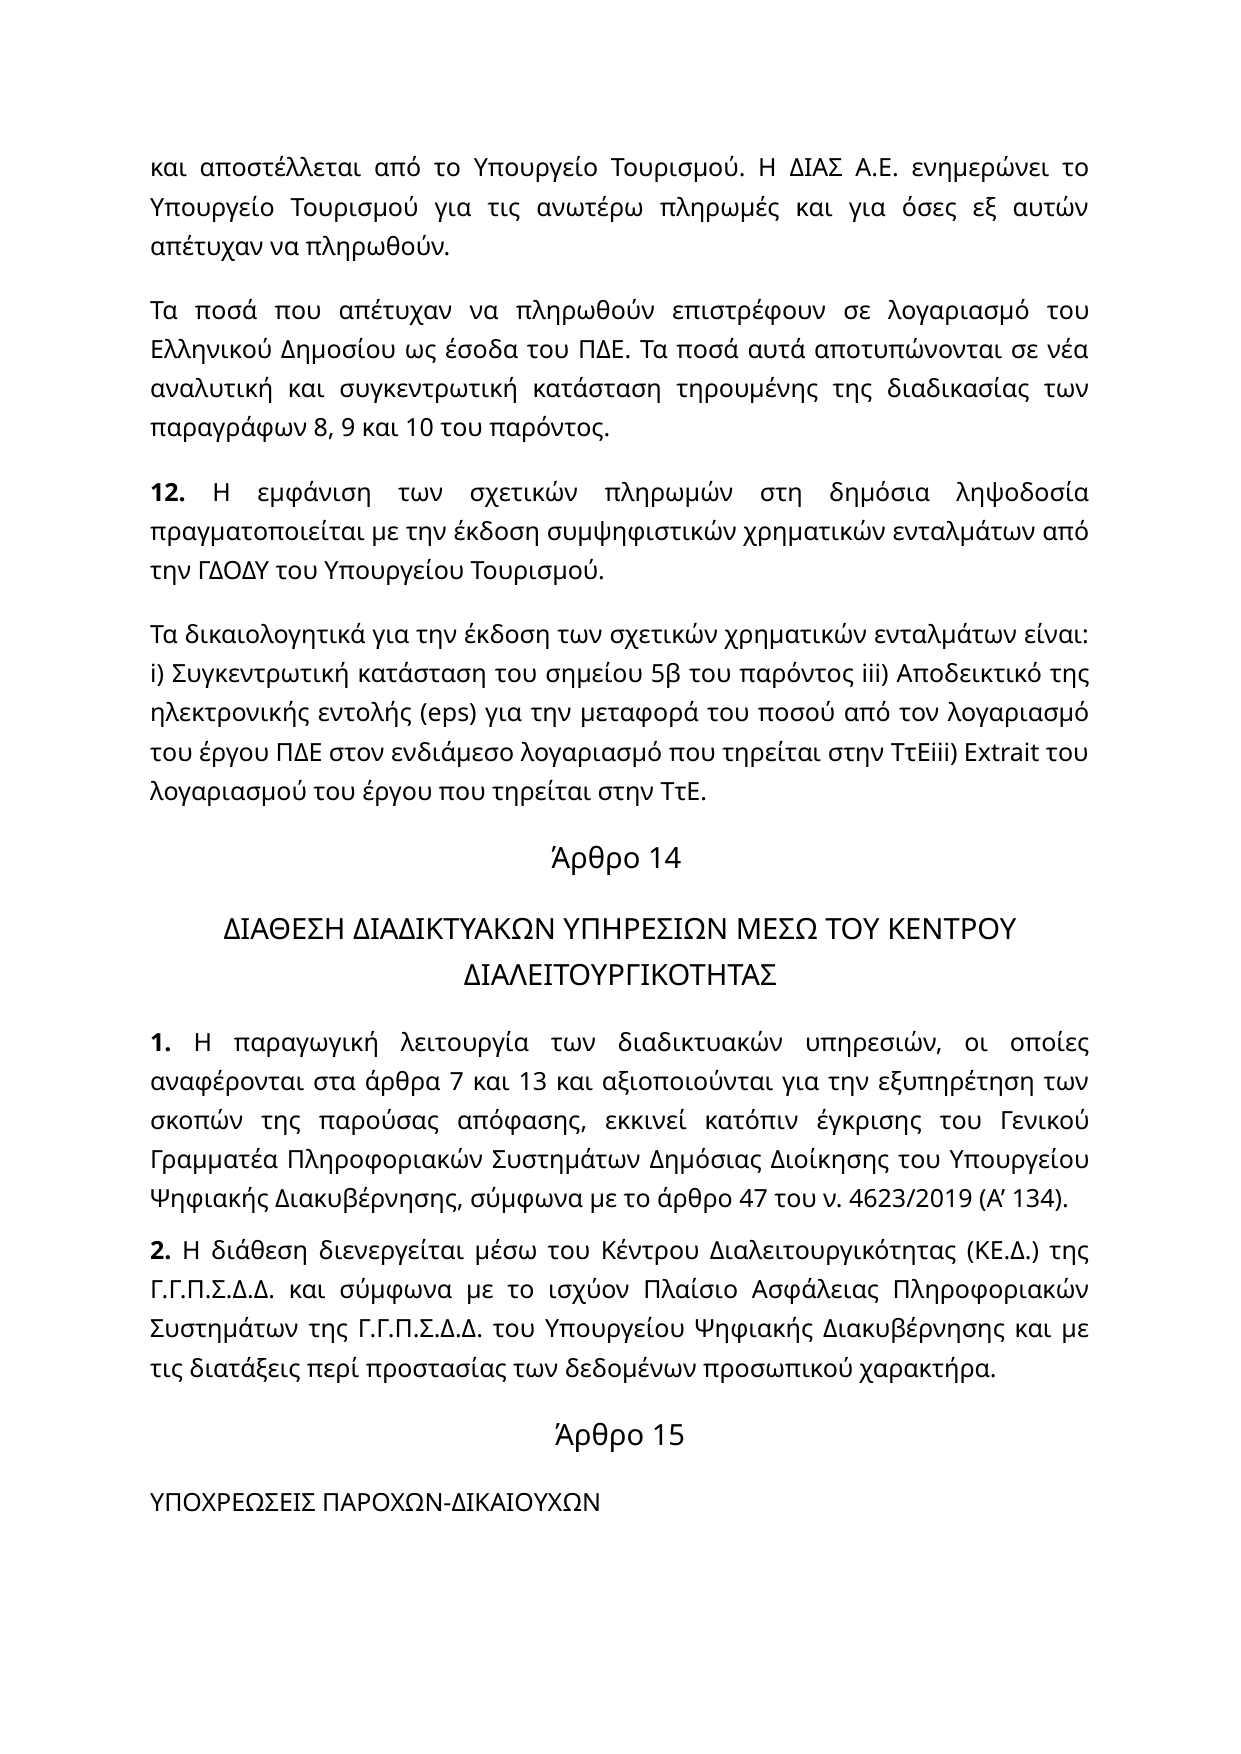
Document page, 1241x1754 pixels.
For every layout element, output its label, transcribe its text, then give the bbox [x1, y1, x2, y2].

subtitle ΔΙΑΘΕΣΗ ΔΙΑΔΙΚΤΥΑΚΩΝ ΥΠΗΡΕΣΙΩΝ ΜΕΣΩ ΤΟΥ ΚΕΝΤΡΟΥ ΔΙΑΛΕΙΤΟΥΡΓΙΚΟΤΗΤΑΣ [150, 908, 1090, 993]
text 1. Η παραγωγική λειτουργία των διαδικτυακών υπηρεσιών, οι οποίες αναφέρονται στα άρθρα 7 και 13 και αξιοποιούνται για την εξυπηρέτηση των σκοπών της παρούσας απόφασης, εκκινεί κατόπιν έγκρισης του Γενικού Γραμματέα Πληροφοριακών Συστημάτων Δημόσιας Διοίκησης του Υπουργείου Ψηφιακής Διακυβέρνησης, σύμφωνα με το άρθρο 47 του ν. 4623/2019 (Α’ 134). [150, 1024, 1090, 1215]
subtitle Άρθρο 15 [150, 1414, 1090, 1454]
text 12. Η εμφάνιση των σχετικών πληρωμών στη δημόσια ληψοδοσία πραγματοποιείται με την έκδοση συμψηφιστικών χρηματικών ενταλμάτων από την ΓΔΟΔΥ του Υπουργείου Τουρισμού. [150, 474, 1090, 587]
text 2. Η διάθεση διενεργείται μέσω του Κέντρου Διαλειτουργικότητας (ΚΕ.Δ.) της Γ.Γ.Π.Σ.Δ.Δ. και σύμφωνα με το ισχύον Πλαίσιο Ασφάλειας Πληροφοριακών Συστημάτων της Γ.Γ.Π.Σ.Δ.Δ. του Υπουργείου Ψηφιακής Διακυβέρνησης και με τις διατάξεις περί προστασίας των δεδομένων προσωπικού χαρακτήρα. [150, 1233, 1090, 1384]
text και αποστέλλεται από το Υπουργείο Τουρισμού. Η ΔΙΑΣ Α.Ε. ενημερώνει το Υπουργείο Τουρισμού για τις ανωτέρω πληρωμές και για όσες εξ αυτών απέτυχαν να πληρωθούν. [150, 150, 1090, 262]
text Τα ποσά που απέτυχαν να πληρωθούν επιστρέφουν σε λογαριασμό του Ελληνικού Δημοσίου ως έσοδα του ΠΔΕ. Τα ποσά αυτά αποτυπώνονται σε νέα αναλυτική και συγκεντρωτική κατάσταση τηρουμένης της διαδικασίας των παραγράφων 8, 9 και 10 του παρόντος. [150, 292, 1090, 444]
subtitle Άρθρο 14 [150, 837, 1090, 877]
text ΥΠΟΧΡΕΩΣΕΙΣ ΠΑΡΟΧΩΝ-ΔΙΚΑΙΟΥΧΩΝ [150, 1485, 1090, 1519]
text Τα δικαιολογητικά για την έκδοση των σχετικών χρηματικών ενταλμάτων είναι: i) Συγκεντρωτική κατάσταση του σημείου 5β του παρόντος iii) Αποδεικτικό της ηλεκτρονικής εντολής (eps) για την μεταφορά του ποσού από τον λογαριασμό του έργου ΠΔΕ στον ενδιάμεσο λογαριασμό που τηρείται στην ΤτΕiii) Extrait του λογαριασμού του έργου που τηρείται στην ΤτΕ. [150, 617, 1090, 807]
